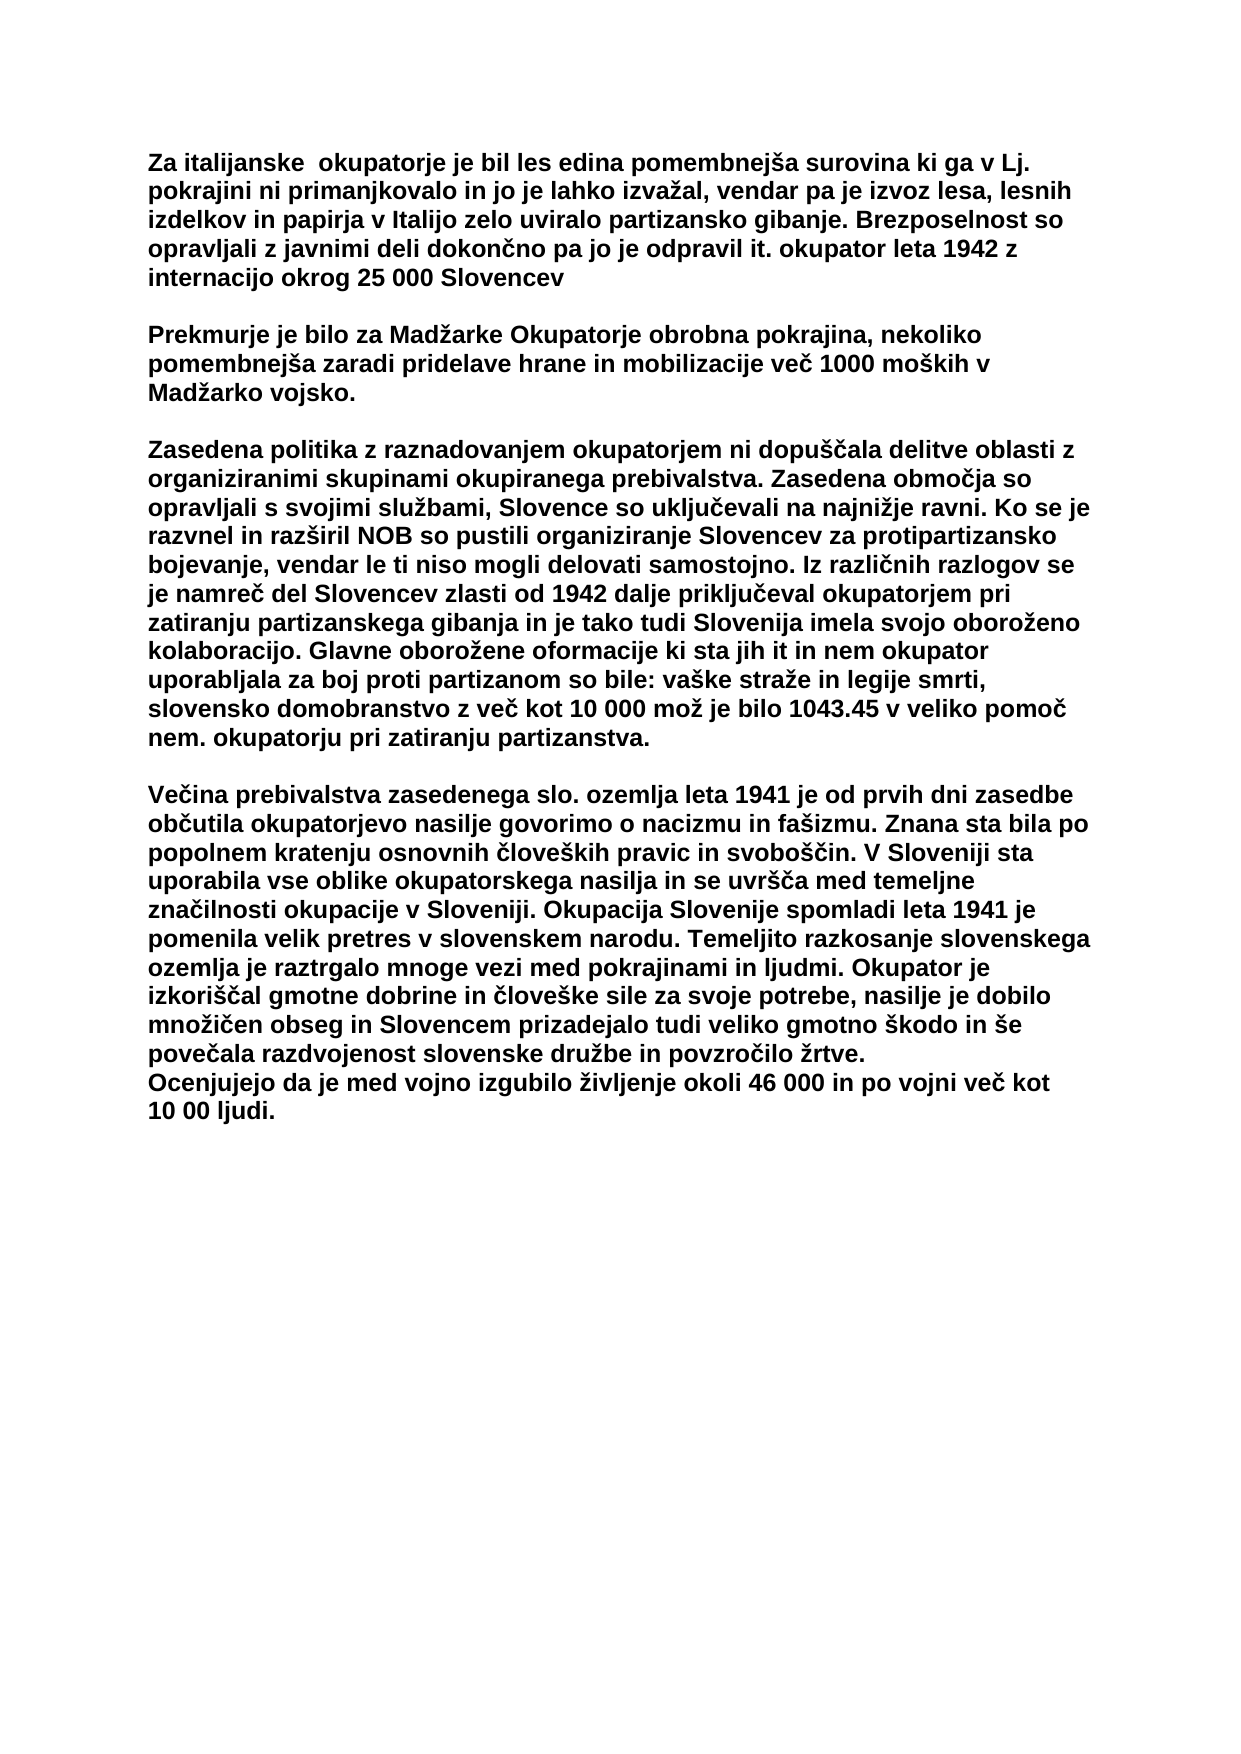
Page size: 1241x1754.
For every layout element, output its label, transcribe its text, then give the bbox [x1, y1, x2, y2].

text Zasedena politika z raznadovanjem okupatorjem ni dopuščala delitve oblasti z organiziranimi skupinami okupiranega prebivalstva. Zasedena območja so opravljali s svojimi službami, Slovence so uključevali na najnižje ravni. Ko se je razvnel in razširil NOB so pustili organiziranje Slovencev za protipartizansko bojevanje, vendar le ti niso mogli delovati samostojno. Iz različnih razlogov se je namreč del Slovencev zlasti od 1942 dalje priključeval okupatorjem pri zatiranju partizanskega gibanja in je tako tudi Slovenija imela svojo oboroženo kolaboracijo. Glavne oborožene oformacije ki sta jih it in nem okupator uporabljala za boj proti partizanom so bile: vaške straže in legije smrti, slovensko domobranstvo z več kot 10 000 mož je bilo 1043.45 v veliko pomoč nem. okupatorju pri zatiranju partizanstva. [148, 435, 1093, 751]
text 10 00 ljudi. [148, 1096, 1093, 1125]
text Za italijanske okupatorje je bil les edina pomembnejša surovina ki ga v Lj. pokrajini ni primanjkovalo in jo je lahko izvažal, vendar pa je izvoz lesa, lesnih izdelkov in papirja v Italijo zelo uviralo partizansko gibanje. Brezposelnost so opravljali z javnimi deli dokončno pa jo je odpravil it. okupator leta 1942 z internacijo okrog 25 000 Slovencev [148, 148, 1093, 291]
text Prekmurje je bilo za Madžarke Okupatorje obrobna pokrajina, nekoliko pomembnejša zaradi pridelave hrane in mobilizacije več 1000 moških v Madžarko vojsko. [148, 320, 1093, 406]
text Večina prebivalstva zasedenega slo. ozemlja leta 1941 je od prvih dni zasedbe občutila okupatorjevo nasilje govorimo o nacizmu in fašizmu. Znana sta bila po popolnem kratenju osnovnih človeških pravic in svoboščin. V Sloveniji sta uporabila vse oblike okupatorskega nasilja in se uvršča med temeljne značilnosti okupacije v Sloveniji. Okupacija Slovenije spomladi leta 1941 je pomenila velik pretres v slovenskem narodu. Temeljito razkosanje slovenskega ozemlja je raztrgalo mnoge vezi med pokrajinami in ljudmi. Okupator je izkoriščal gmotne dobrine in človeške sile za svoje potrebe, nasilje je dobilo množičen obseg in Slovencem prizadejalo tudi veliko gmotno škodo in še povečala razdvojenost slovenske družbe in povzročilo žrtve. [148, 780, 1093, 1068]
text Ocenjujejo da je med vojno izgubilo življenje okoli 46 000 in po vojni več kot [148, 1068, 1093, 1096]
